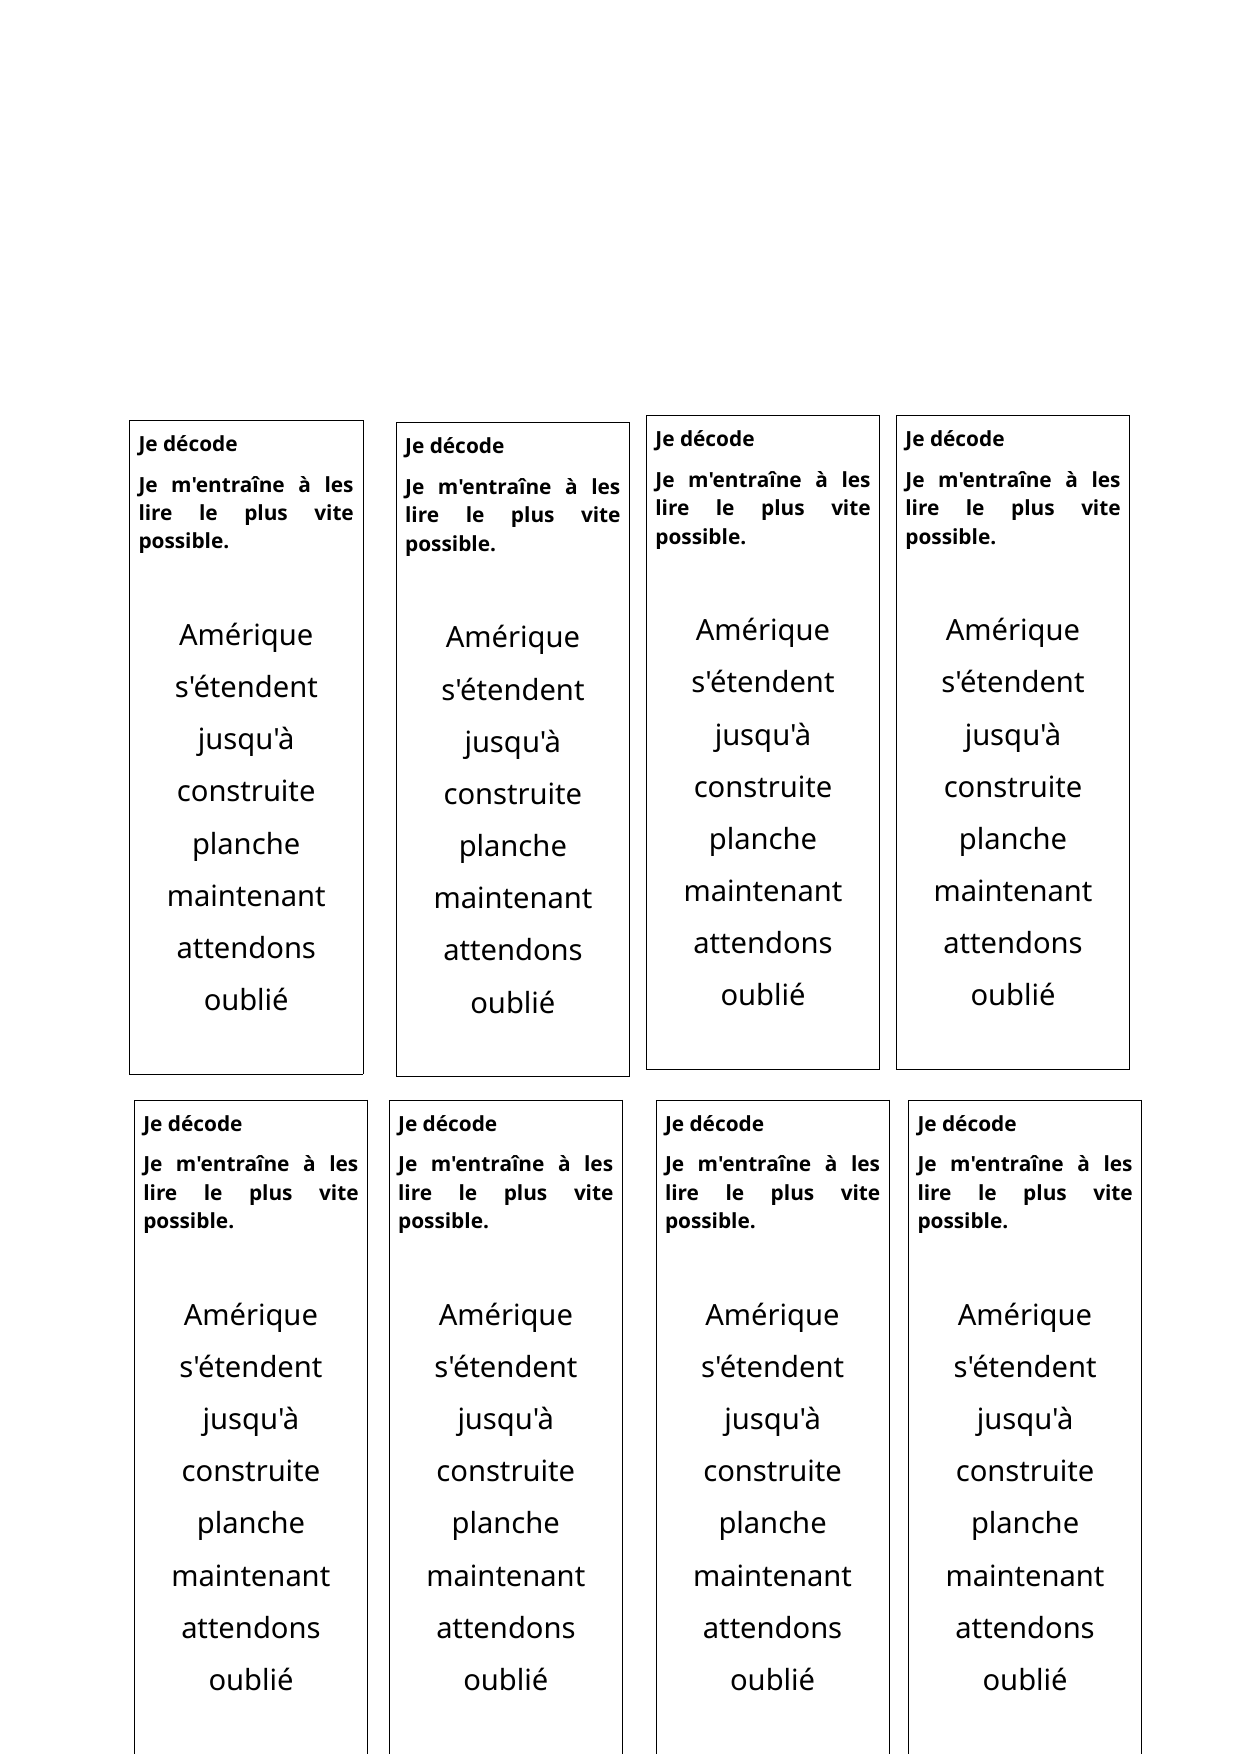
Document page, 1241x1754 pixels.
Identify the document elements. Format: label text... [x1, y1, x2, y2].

text Amérique [405, 617, 620, 656]
text s'étendent [405, 669, 620, 708]
text planche [917, 1503, 1133, 1542]
text construite [665, 1451, 880, 1490]
text oublié [917, 1659, 1133, 1699]
text oublié [665, 1659, 880, 1699]
text construite [405, 773, 620, 813]
text Je décode [138, 429, 354, 457]
text maintenant [143, 1555, 358, 1594]
text planche [398, 1503, 613, 1542]
text Je décode [905, 424, 1121, 452]
text attendons [138, 927, 354, 967]
text s'étendent [665, 1346, 880, 1386]
text Je décode [405, 431, 620, 460]
text attendons [905, 922, 1121, 962]
text attendons [917, 1607, 1133, 1647]
text jusqu'à [655, 714, 871, 753]
text jusqu'à [143, 1398, 358, 1438]
text s'étendent [143, 1346, 358, 1386]
text Je m'entraîne à les lire le plus vite possible. [905, 465, 1121, 550]
text maintenant [138, 875, 354, 915]
text Amérique [917, 1294, 1133, 1334]
text construite [398, 1451, 613, 1490]
text construite [905, 766, 1121, 806]
text Je m'entraîne à les lire le plus vite possible. [405, 472, 620, 557]
text Je m'entraîne à les lire le plus vite possible. [143, 1149, 358, 1235]
text Je décode [655, 424, 871, 452]
text Amérique [655, 609, 871, 649]
text oublié [405, 982, 620, 1022]
text jusqu'à [138, 718, 354, 758]
text attendons [655, 922, 871, 962]
text jusqu'à [398, 1398, 613, 1438]
text construite [143, 1451, 358, 1490]
text construite [917, 1451, 1133, 1490]
text jusqu'à [405, 721, 620, 761]
text s'étendent [398, 1346, 613, 1386]
text oublié [398, 1659, 613, 1699]
text construite [655, 766, 871, 806]
text planche [665, 1503, 880, 1542]
text maintenant [917, 1555, 1133, 1594]
text oublié [905, 975, 1121, 1014]
text attendons [665, 1607, 880, 1647]
text planche [905, 818, 1121, 858]
text maintenant [398, 1555, 613, 1594]
text s'étendent [917, 1346, 1133, 1386]
text s'étendent [138, 666, 354, 706]
text Je m'entraîne à les lire le plus vite possible. [398, 1149, 613, 1235]
text Je m'entraîne à les lire le plus vite possible. [655, 465, 871, 550]
text planche [655, 818, 871, 858]
text maintenant [655, 870, 871, 910]
text maintenant [905, 870, 1121, 910]
text maintenant [665, 1555, 880, 1594]
text jusqu'à [905, 714, 1121, 753]
text attendons [398, 1607, 613, 1647]
text attendons [143, 1607, 358, 1647]
text Je m'entraîne à les lire le plus vite possible. [138, 470, 354, 555]
text s'étendent [905, 662, 1121, 701]
text Amérique [398, 1294, 613, 1334]
text jusqu'à [917, 1398, 1133, 1438]
text construite [138, 771, 354, 810]
text Amérique [665, 1294, 880, 1334]
text Je décode [143, 1109, 358, 1137]
text Amérique [138, 614, 354, 654]
text jusqu'à [665, 1398, 880, 1438]
text s'étendent [655, 662, 871, 701]
text Je décode [917, 1109, 1133, 1137]
text maintenant [405, 877, 620, 917]
text oublié [143, 1659, 358, 1699]
text planche [405, 825, 620, 865]
text planche [138, 823, 354, 863]
text Je m'entraîne à les lire le plus vite possible. [917, 1149, 1133, 1235]
text attendons [405, 930, 620, 969]
text Amérique [905, 609, 1121, 649]
text oublié [138, 979, 354, 1019]
text Amérique [143, 1294, 358, 1334]
text Je m'entraîne à les lire le plus vite possible. [665, 1149, 880, 1235]
text oublié [655, 975, 871, 1014]
text Je décode [398, 1109, 613, 1137]
text Je décode [665, 1109, 880, 1137]
text planche [143, 1503, 358, 1542]
